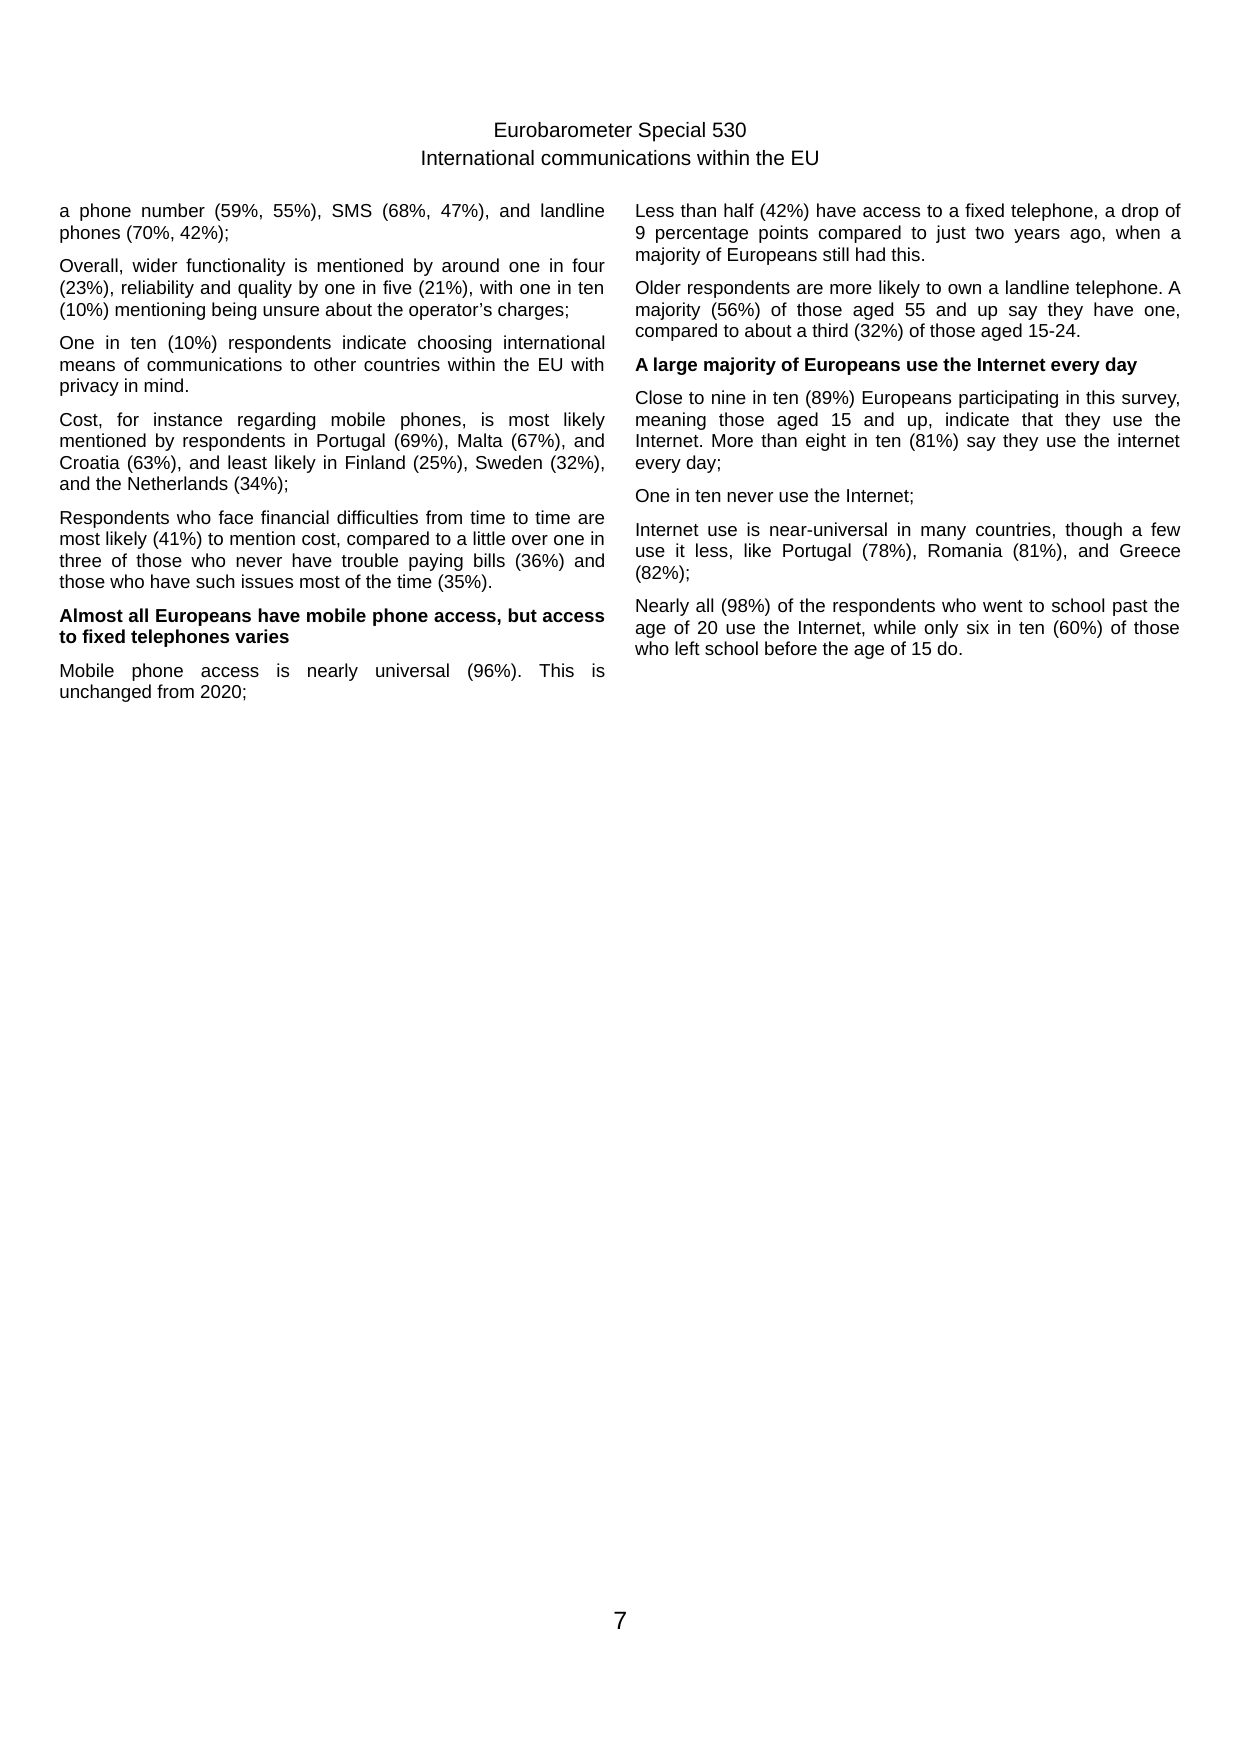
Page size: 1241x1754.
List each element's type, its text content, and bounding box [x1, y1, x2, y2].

text Respondents who face financial difficulties from time to time are most likely (41%) to mention cost, compared to a little over one in three of those who never have trouble paying bills (36%) and those who have such issues most of the time (35%). [59, 507, 605, 593]
text Nearly all (98%) of the respondents who went to school past the age of 20 use the Internet, while only six in ten (60%) of those who left school before the age of 15 do. [635, 595, 1181, 660]
text Close to nine in ten (89%) Europeans participating in this survey, meaning those aged 15 and up, indicate that they use the Internet. More than eight in ten (81%) say they use the internet every day; [635, 387, 1181, 473]
text Cost, for instance regarding mobile phones, is most likely mentioned by respondents in Portugal (69%), Malta (67%), and Croatia (63%), and least likely in Finland (25%), Sweden (32%), and the Netherlands (34%); [59, 408, 605, 495]
text Internet use is near-universal in many countries, though a few use it less, like Portugal (78%), Romania (81%), and Greece (82%); [635, 518, 1181, 583]
text Mobile phone access is nearly universal (96%). This is unchanged from 2020; [59, 660, 605, 703]
text One in ten never use the Internet; [635, 485, 1181, 507]
text A large majority of Europeans use the Internet every day [635, 353, 1181, 375]
text a phone number (59%, 55%), SMS (68%, 47%), and landline phones (70%, 42%); [59, 200, 605, 243]
text Less than half (42%) have access to a fixed telephone, a drop of 9 percentage points compared to just two years ago, when a majority of Europeans still had this. [635, 200, 1181, 265]
text One in ten (10%) respondents indicate choosing international means of communications to other countries within the EU with privacy in mind. [59, 332, 605, 397]
text Almost all Europeans have mobile phone access, but access to fixed telephones varies [59, 605, 605, 648]
text Overall, wider functionality is mentioned by around one in four (23%), reliability and quality by one in five (21%), with one in ten (10%) mentioning being unsure about the operator’s charges; [59, 255, 605, 320]
text Older respondents are more likely to own a landline telephone. A majority (56%) of those aged 55 and up say they have one, compared to about a third (32%) of those aged 15-24. [635, 277, 1181, 342]
